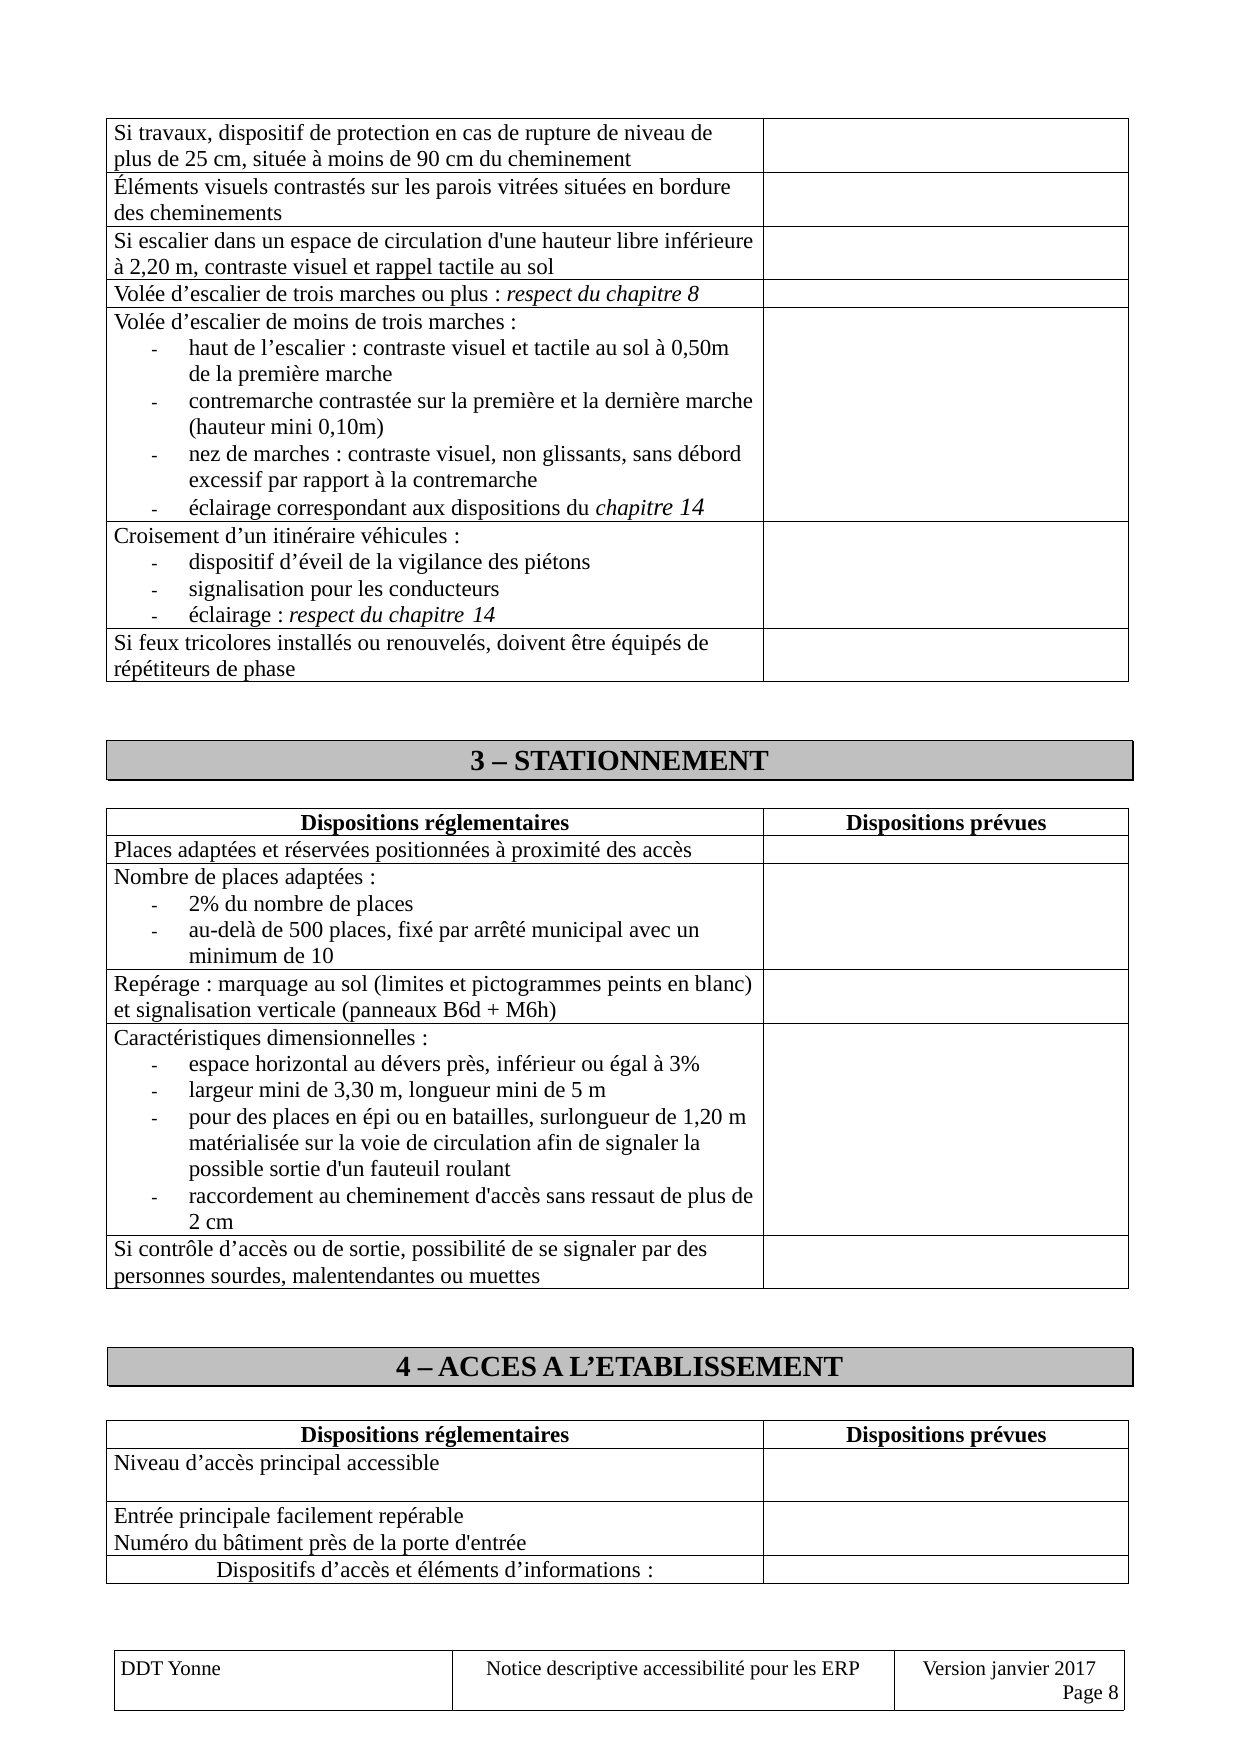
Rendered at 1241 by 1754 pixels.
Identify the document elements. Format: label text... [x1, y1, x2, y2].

table_cell [764, 1449, 1128, 1501]
table_cell [764, 522, 1128, 627]
table_cell Caractéristiques dimensionnelles : espace horizontal au dévers près, inférieur ou égal à 3% largeur mini de 3,30 m, longueur mini de 5 m pour des places en épi ou en batailles, surlongueur de 1,20 m matérialisée sur la voie de circulation afin de signaler la possible sortie d'un fauteuil roulant raccordement au cheminement d'accès sans ressaut de plus de 2 cm [107, 1024, 763, 1234]
table_cell Si feux tricolores installés ou renouvelés, doivent être équipés de répétiteurs de phase [107, 629, 763, 681]
table_header Dispositions réglementaires [107, 809, 763, 835]
table_cell Places adaptées et réservées positionnées à proximité des accès [107, 836, 763, 862]
table_header Dispositions réglementaires [107, 1421, 763, 1447]
table_cell [764, 864, 1128, 969]
table_cell Niveau d’accès principal accessible [107, 1449, 763, 1501]
table_cell Volée d’escalier de trois marches ou plus : respect du chapitre 8 [107, 280, 763, 307]
table_header Dispositions prévues [764, 1421, 1128, 1447]
table_cell [764, 1556, 1128, 1582]
table_cell [764, 1236, 1128, 1288]
table_cell [764, 1502, 1128, 1555]
text 3 – STATIONNEMENT [107, 741, 1132, 779]
table_cell [764, 970, 1128, 1023]
table_cell [764, 227, 1128, 279]
table_cell Nombre de places adaptées : 2% du nombre de places au-delà de 500 places, fixé par arrêté municipal avec un minimum de 10 [107, 864, 763, 969]
table_cell Dispositifs d’accès et éléments d’informations : [107, 1556, 763, 1582]
table_cell Croisement d’un itinéraire véhicules : dispositif d’éveil de la vigilance des piétons signalisation pour les conducteurs éclairage : respect du chapitre 14 [107, 522, 763, 627]
table_cell Si travaux, dispositif de protection en cas de rupture de niveau de plus de 25 cm, située à moins de 90 cm du cheminement [107, 119, 763, 172]
text 4 – ACCES A L’ETABLISSEMENT [108, 1348, 1132, 1385]
table_cell Éléments visuels contrastés sur les parois vitrées situées en bordure des cheminements [107, 173, 763, 226]
table_cell [764, 173, 1128, 226]
table_cell Entrée principale facilement repérable Numéro du bâtiment près de la porte d'entrée [107, 1502, 763, 1555]
table_cell [764, 308, 1128, 521]
table_cell Repérage : marquage au sol (limites et pictogrammes peints en blanc) et signalisation verticale (panneaux B6d + M6h) [107, 970, 763, 1023]
table_cell [764, 629, 1128, 681]
table_cell Volée d’escalier de moins de trois marches : haut de l’escalier : contraste visuel et tactile au sol à 0,50m de la première marche contremarche contrastée sur la première et la dernière marche (hauteur mini 0,10m) nez de marches : contraste visuel, non glissants, sans débord excessif par rapport à la contremarche éclairage correspondant aux dispositions du chapitre 14 [107, 308, 763, 521]
table_cell [764, 836, 1128, 862]
table_cell [764, 1024, 1128, 1234]
table_cell [764, 119, 1128, 172]
table_cell [764, 280, 1128, 307]
table_cell Si escalier dans un espace de circulation d'une hauteur libre inférieure à 2,20 m, contraste visuel et rappel tactile au sol [107, 227, 763, 279]
table_cell Si contrôle d’accès ou de sortie, possibilité de se signaler par des personnes sourdes, malentendantes ou muettes [107, 1236, 763, 1288]
table_header Dispositions prévues [764, 809, 1128, 835]
